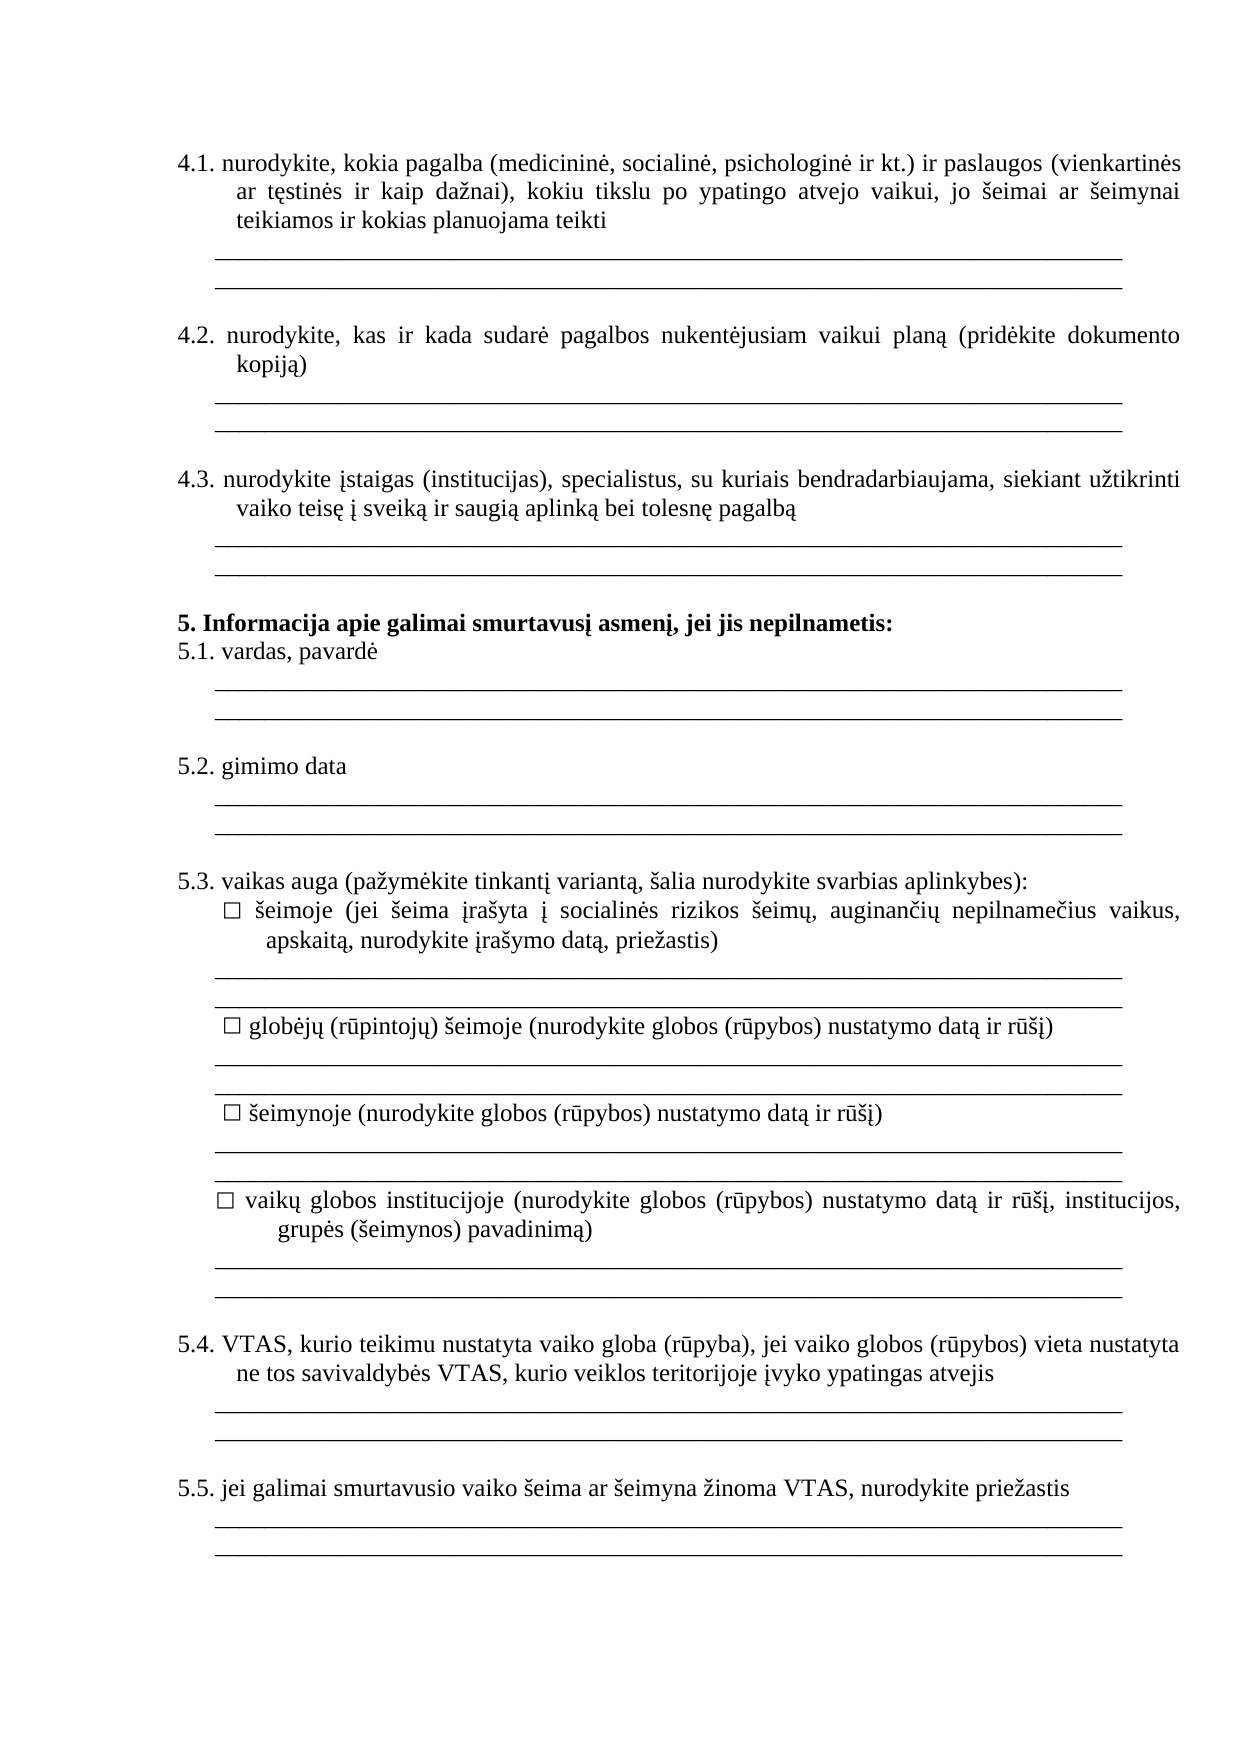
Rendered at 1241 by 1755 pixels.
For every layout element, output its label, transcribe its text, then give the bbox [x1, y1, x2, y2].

text _ [177, 1531, 1181, 1559]
text _ [177, 665, 1181, 694]
text _ [177, 1387, 1181, 1416]
text _ [177, 234, 1181, 263]
text _ [177, 1243, 1181, 1272]
text _ [177, 1069, 1181, 1098]
text _ [177, 263, 1181, 291]
text 5.3. vaikas auga (pažymėkite tinkantį variantą, šalia nurodykite svarbias aplinkybes): [177, 866, 1181, 895]
text 4.1. nurodykite, kokia pagalba (medicininė, socialinė, psichologinė ir kt.) ir paslaugos (vienkartinės ar tęstinės ir kaip dažnai), kokiu tikslu po ypatingo atvejo vaikui, jo šeimai ar šeimynai teikiamos ir kokias planuojama teikti [177, 148, 1181, 234]
text _ [177, 1156, 1181, 1185]
text _ [177, 521, 1181, 550]
text _ [177, 550, 1181, 579]
text 5.2. gimimo data [177, 751, 1181, 780]
text 4.2. nurodykite, kas ir kada sudarė pagalbos nukentėjusiam vaikui planą (pridėkite dokumento kopiją) [177, 320, 1181, 378]
text ⬜[] šeimynoje (nurodykite globos (rūpybos) nustatymo datą ir rūšį) [215, 1098, 1181, 1127]
text 4.3. nurodykite įstaigas (institucijas), specialistus, su kuriais bendradarbiaujama, siekiant užtikrinti vaiko teisę į sveiką ir saugią aplinką bei tolesnę pagalbą [177, 464, 1181, 521]
text _ [177, 1040, 1181, 1069]
text _ [177, 1272, 1181, 1301]
text _ [177, 694, 1181, 723]
text 5.1. vardas, pavardė [177, 636, 1181, 665]
text _ [177, 780, 1181, 809]
text ⬜[] globėjų (rūpintojų) šeimoje (nurodykite globos (rūpybos) nustatymo datą ir rūšį) [215, 1011, 1181, 1040]
text ⬜[] vaikų globos institucijoje (nurodykite globos (rūpybos) nustatymo datą ir rūšį, institucijos, grupės (šeimynos) pavadinimą) [215, 1185, 1181, 1243]
text _ [177, 1502, 1181, 1531]
text 5.5. jei galimai smurtavusio vaiko šeima ar šeimyna žinoma VTAS, nurodykite priežastis [177, 1473, 1181, 1502]
text _ [177, 406, 1181, 435]
text 5.4. VTAS, kurio teikimu nustatyta vaiko globa (rūpyba), jei vaiko globos (rūpybos) vieta nustatyta ne tos savivaldybės VTAS, kurio veiklos teritorijoje įvyko ypatingas atvejis [177, 1329, 1181, 1387]
text 5. Informacija apie galimai smurtavusį asmenį, jei jis nepilnametis: [177, 608, 1181, 636]
text _ [177, 378, 1181, 406]
text ⬜[] šeimoje (jei šeima įrašyta į socialinės rizikos šeimų, auginančių nepilnamečius vaikus, apskaitą, nurodykite įrašymo datą, priežastis) [222, 895, 1181, 953]
text _ [177, 1416, 1181, 1444]
text _ [177, 809, 1181, 838]
text _ [177, 982, 1181, 1011]
text _ [177, 1127, 1181, 1156]
text _ [177, 953, 1181, 982]
